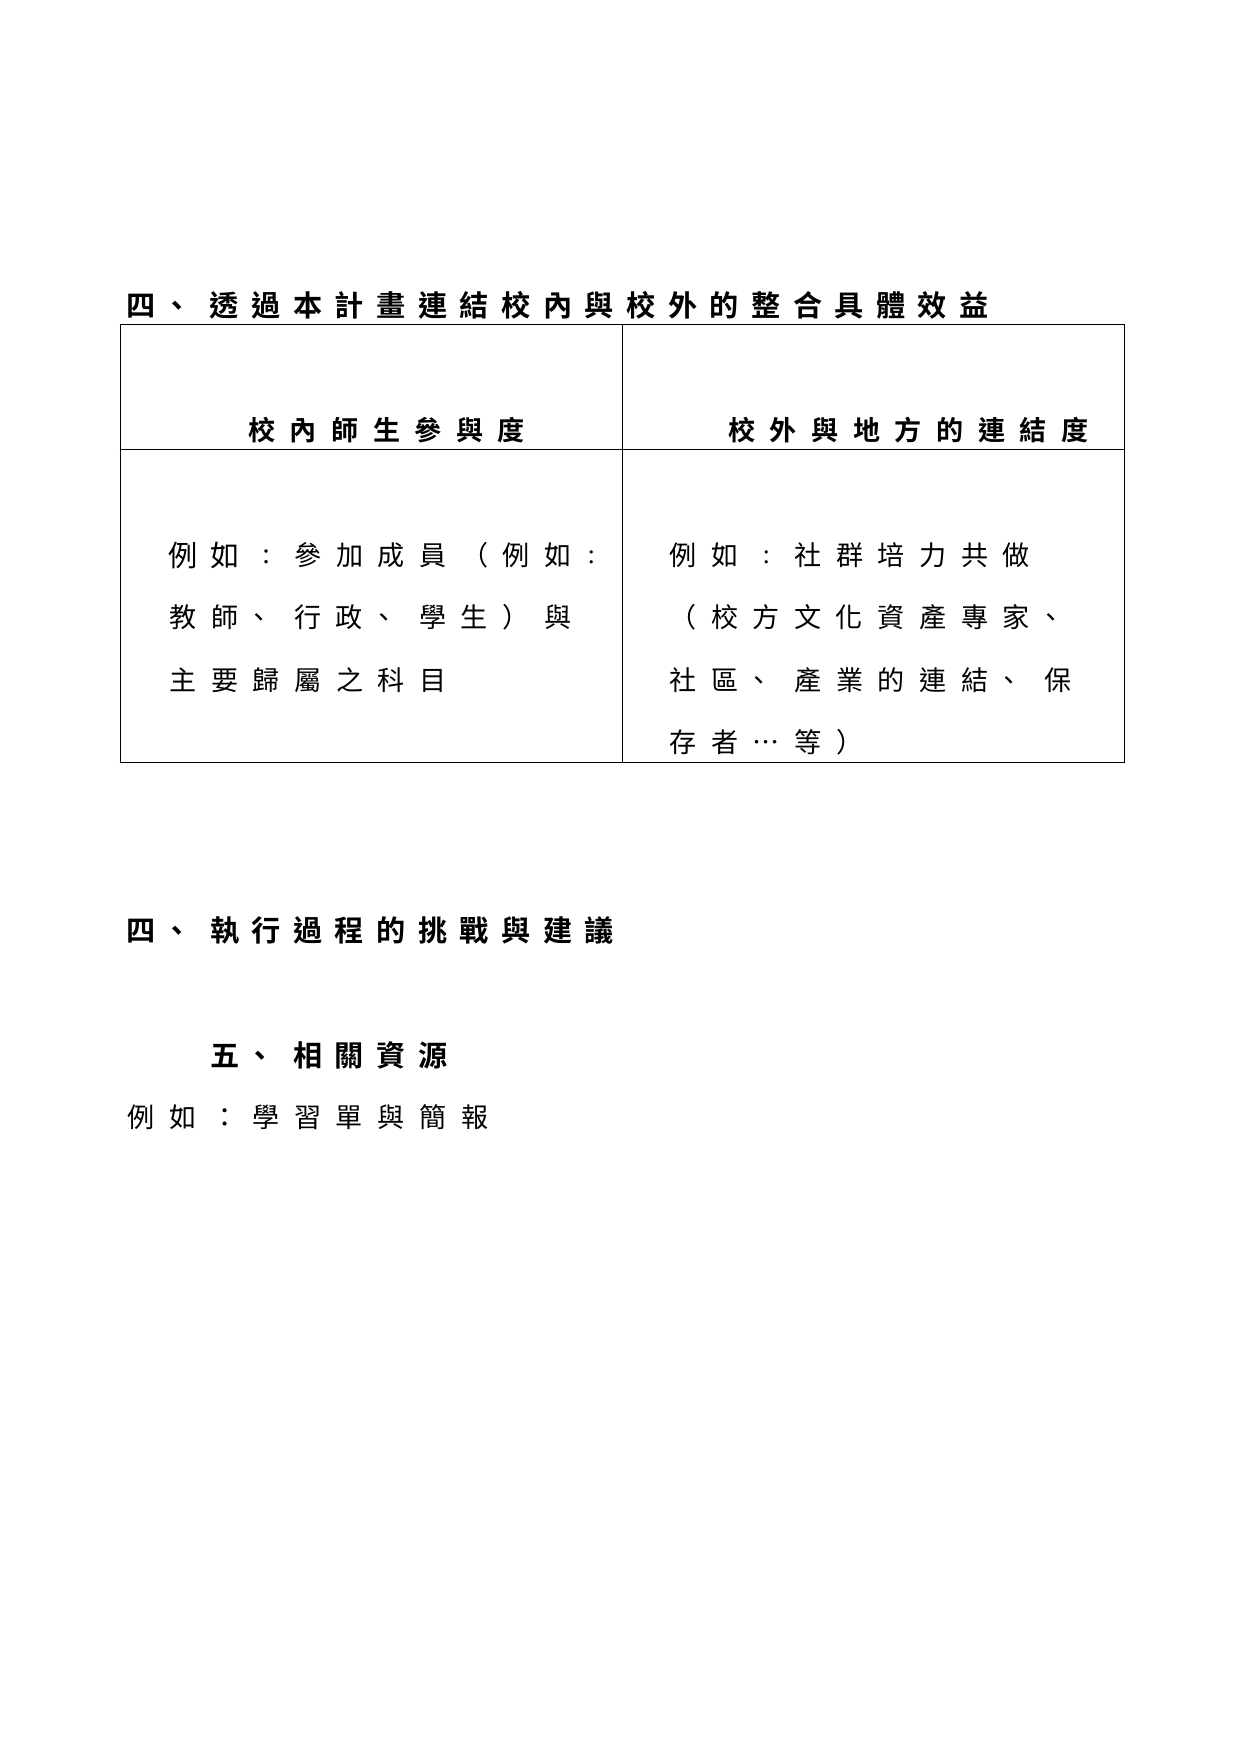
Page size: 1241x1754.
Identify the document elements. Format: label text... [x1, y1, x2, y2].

table_header 校內師生參與度 [121, 325, 622, 449]
text 四、透過本計畫連結校內與校外的整合具體效益 [120, 262, 1120, 324]
table_header 校外與地方的連結度 [623, 325, 1124, 449]
list 相關資源 [170, 1012, 1120, 1074]
text 例如：學習單與簡報 [120, 1074, 1120, 1137]
text 四、執行過程的挑戰與建議 [120, 887, 1120, 949]
table_cell 例如:社群培力共做（校方文化資產專家、社區、產業的連結、保存者…等） [623, 450, 1124, 762]
table_cell 例如:參加成員（例如: 教師、行政、學生）與主要歸屬之科目 [121, 450, 622, 762]
